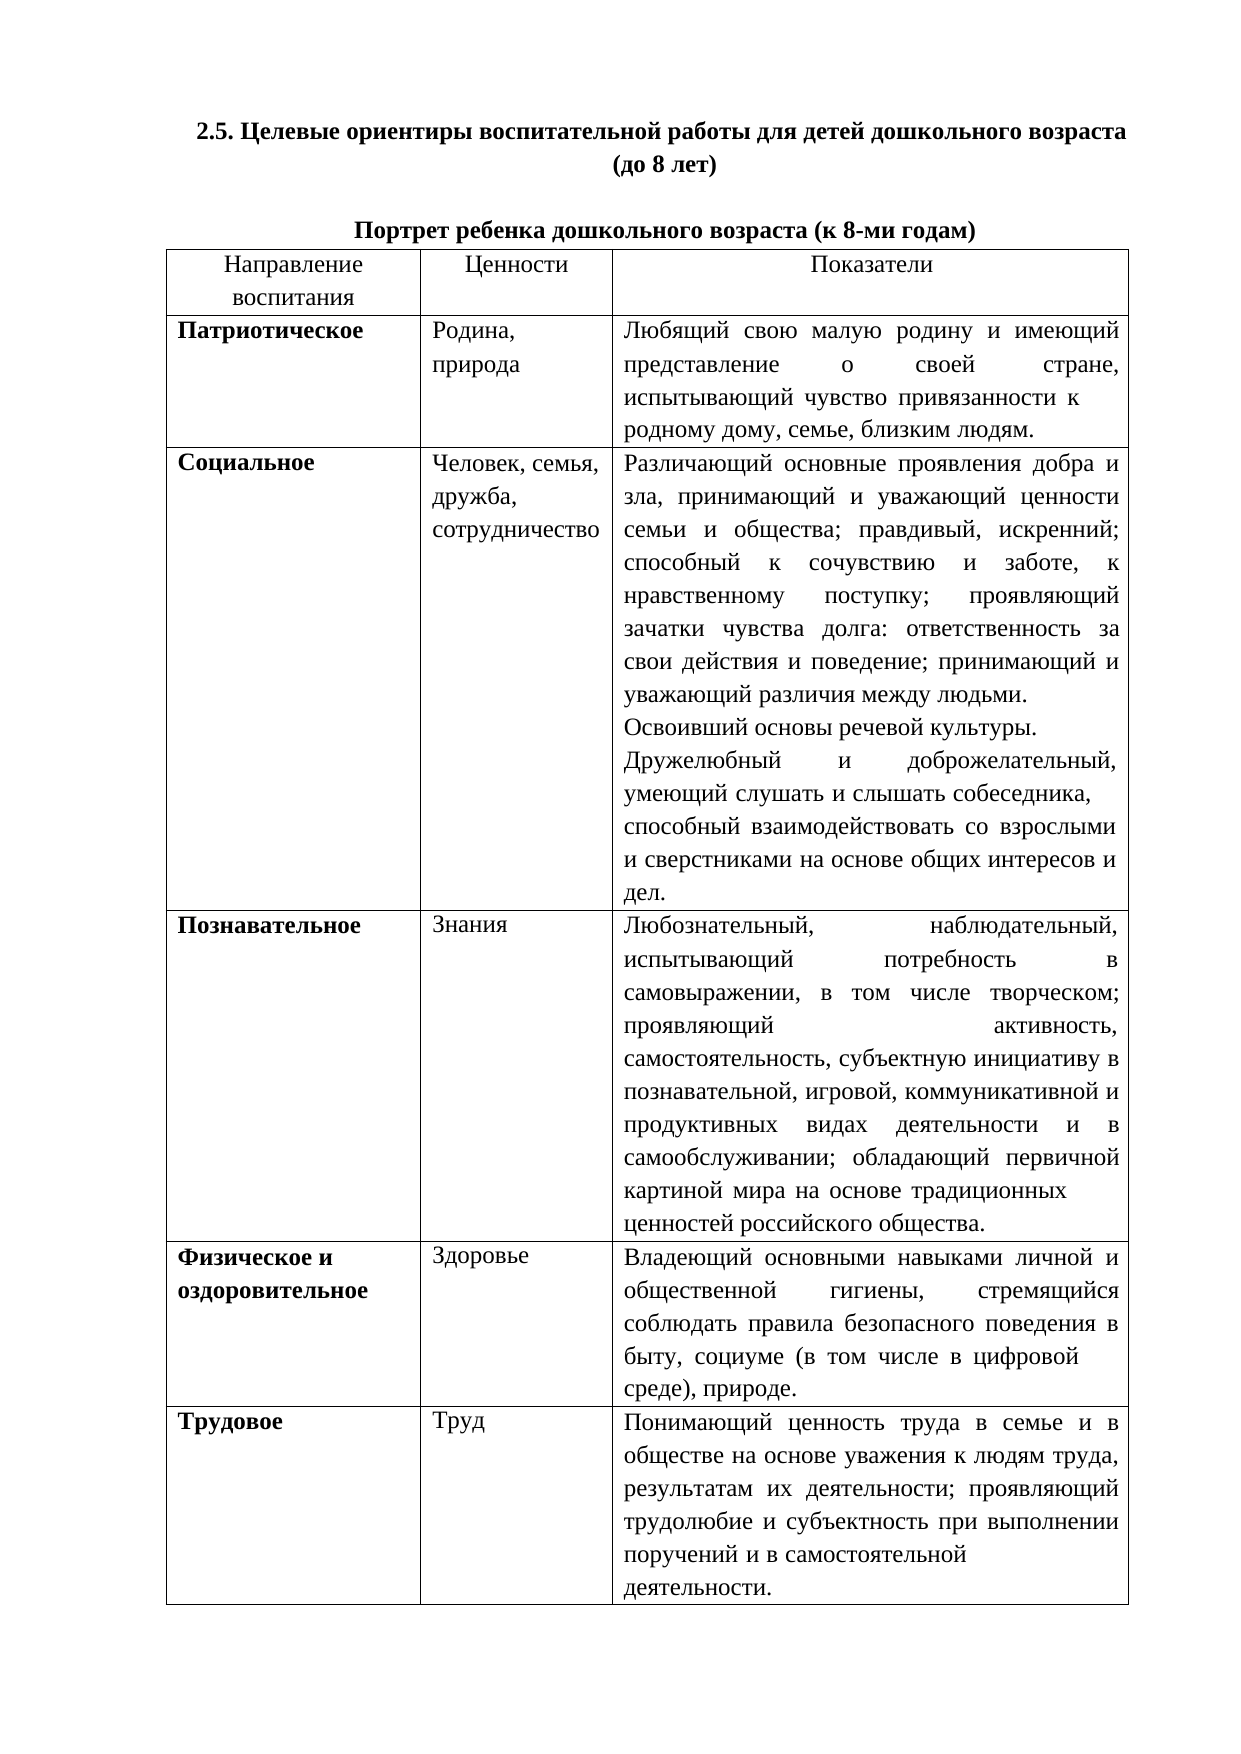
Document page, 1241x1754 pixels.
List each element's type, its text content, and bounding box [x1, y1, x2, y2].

table_cell Человек, семья, дружба, сотрудничество [421, 448, 612, 909]
list Целевые ориентиры воспитательной работы для детей дошкольного возраста (до 8 лет) [196, 116, 1128, 177]
table_cell Родина, природа [421, 316, 612, 447]
table_cell Знания [421, 911, 612, 1241]
table_cell Познавательное [167, 911, 420, 1241]
table_header Показатели [613, 250, 1128, 314]
table_cell Любознательный, наблюдательный, испытывающий потребность в самовыражении, в том числе творческом; проявляющий активность, самостоятельность, субъектную инициативу в познавательной, игровой, коммуникативной и продуктивных видах деятельности и в самообслуживании; обладающий первичной картиной мира на основе традиционных ценностей российского общества. [613, 911, 1128, 1241]
table_cell Труд [421, 1407, 612, 1604]
table_cell Здоровье [421, 1242, 612, 1406]
table_cell Различающий основные проявления добра и зла, принимающий и уважающий ценности семьи и общества; правдивый, искренний; способный к сочувствию и заботе, к нравственному поступку; проявляющий зачатки чувства долга: ответственность за свои действия и поведение; принимающий и уважающий различия между людьми. Освоивший основы речевой культуры. Дружелюбный и доброжелательный, умеющий слушать и слышать собеседника, способный взаимодействовать со взрослыми и сверстниками на основе общих интересов и дел. [613, 448, 1128, 909]
table_cell Любящий свою малую родину и имеющий представление о своей стране, испытывающий чувство привязанности к родному дому, семье, близким людям. [613, 316, 1128, 447]
table_header Направление воспитания [167, 250, 420, 314]
table_cell Социальное [167, 448, 420, 909]
text Портрет ребенка дошкольного возраста (к 8-ми годам) [186, 215, 1143, 244]
table_cell Владеющий основными навыками личной и общественной гигиены, стремящийся соблюдать правила безопасного поведения в быту, социуме (в том числе в цифровой среде), природе. [613, 1242, 1128, 1406]
table_cell Физическое и оздоровительное [167, 1242, 420, 1406]
table_cell Трудовое [167, 1407, 420, 1604]
table_cell Понимающий ценность труда в семье и в обществе на основе уважения к людям труда, результатам их деятельности; проявляющий трудолюбие и субъектность при выполнении поручений и в самостоятельной деятельности. [613, 1407, 1128, 1604]
table_cell Патриотическое [167, 316, 420, 447]
table_header Ценности [421, 250, 612, 314]
